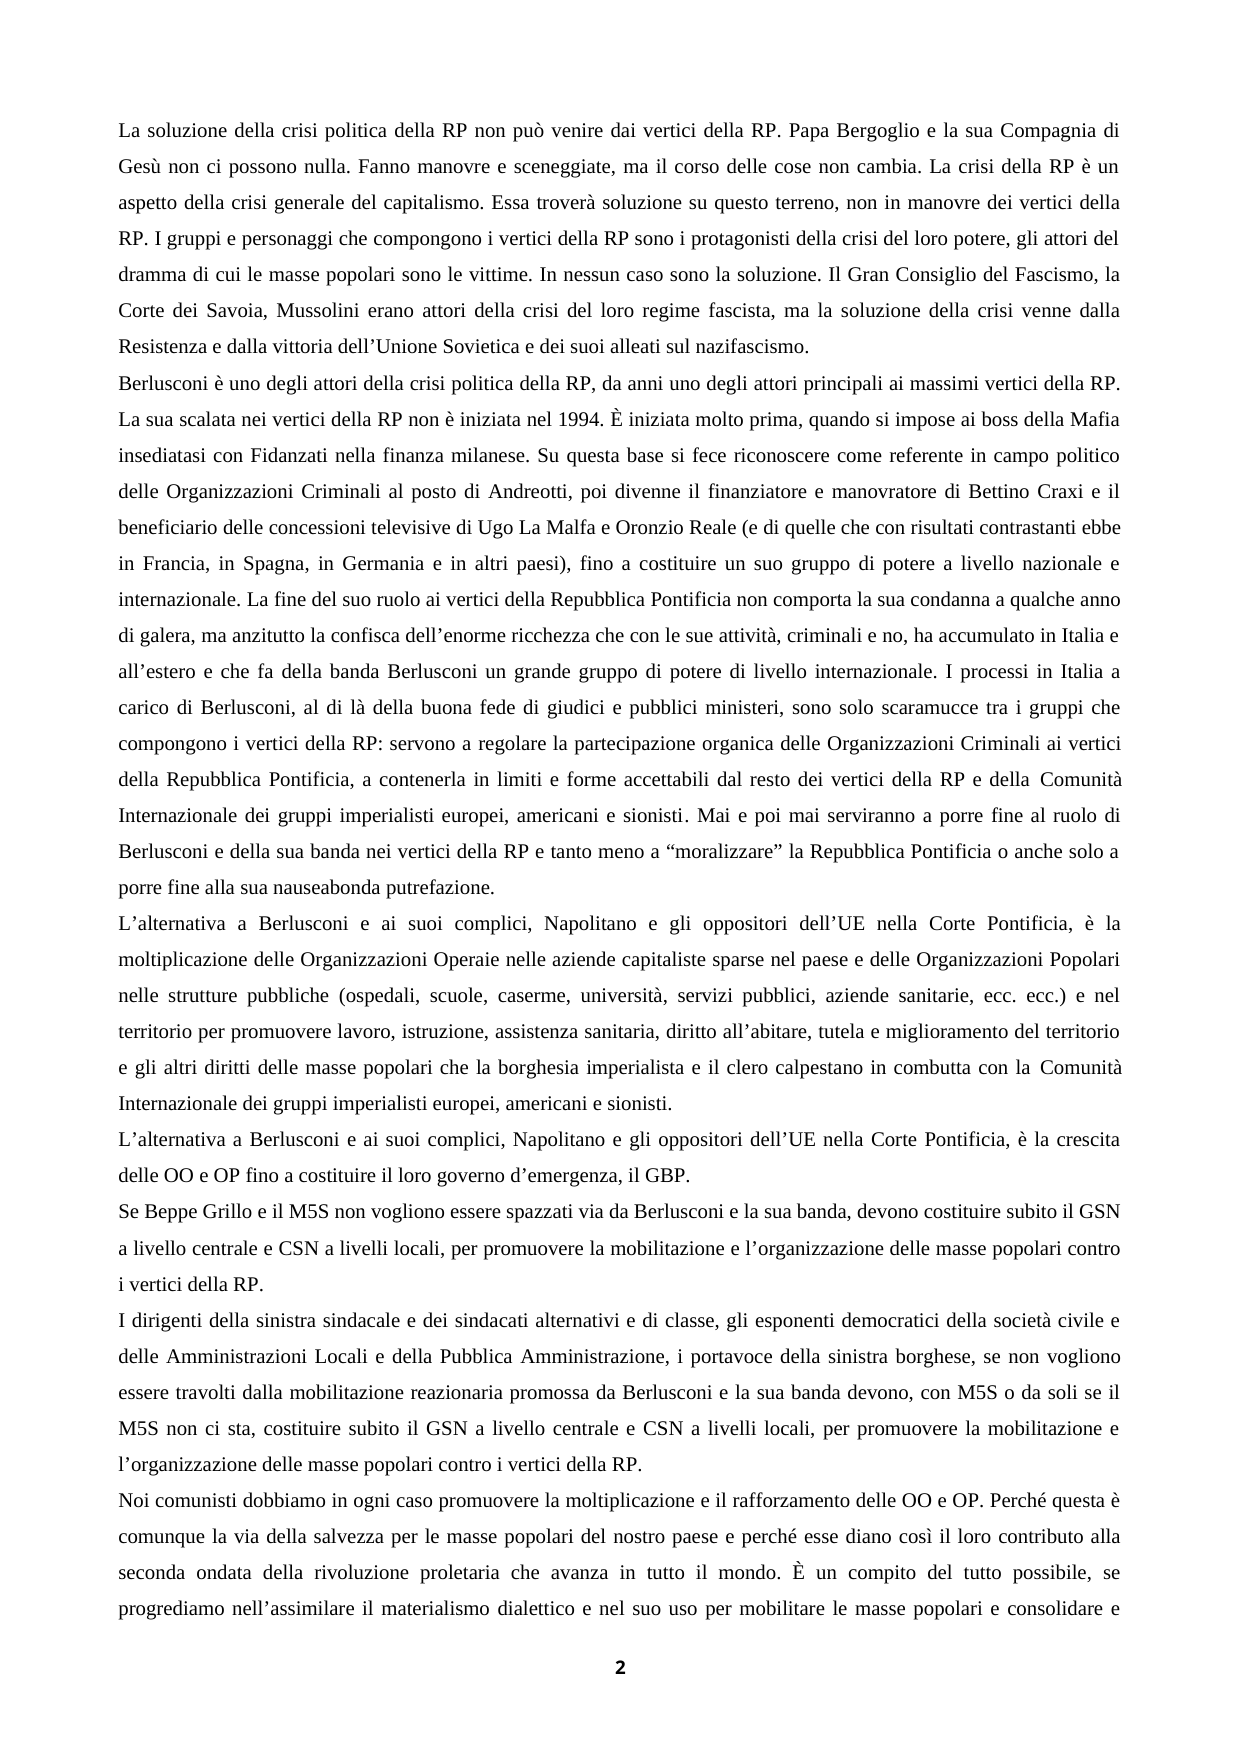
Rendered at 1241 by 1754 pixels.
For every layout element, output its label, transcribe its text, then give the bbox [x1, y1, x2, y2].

text La soluzione della crisi politica della RP non può venire dai vertici della RP. Papa Bergoglio e la sua Compagnia di Gesù non ci possono nulla. Fanno manovre e sceneggiate, ma il corso delle cose non cambia. La crisi della RP è un aspetto della crisi generale del capitalismo. Essa troverà soluzione su questo terreno, non in manovre dei vertici della RP. I gruppi e personaggi che compongono i vertici della RP sono i protagonisti della crisi del loro potere, gli attori del dramma di cui le masse popolari sono le vittime. In nessun caso sono la soluzione. Il Gran Consiglio del Fascismo, la Corte dei Savoia, Mussolini erano attori della crisi del loro regime fascista, ma la soluzione della crisi venne dalla Resistenza e dalla vittoria dell’Unione Sovietica e dei suoi alleati sul nazifascismo. [118, 118, 1122, 358]
text L’alternativa a Berlusconi e ai suoi complici, Napolitano e gli oppositori dell’UE nella Corte Pontificia, è la crescita delle OO e OP fino a costituire il loro governo d’emergenza, il GBP. [118, 1127, 1122, 1187]
text Noi comunisti dobbiamo in ogni caso promuovere la moltiplicazione e il rafforzamento delle OO e OP. Perché questa è comunque la via della salvezza per le masse popolari del nostro paese e perché esse diano così il loro contributo alla seconda ondata della rivoluzione proletaria che avanza in tutto il mondo. È un compito del tutto possibile, se progrediamo nell’assimilare il materialismo dialettico e nel suo uso per mobilitare le masse popolari e consolidare e [118, 1488, 1122, 1620]
text L’alternativa a Berlusconi e ai suoi complici, Napolitano e gli oppositori dell’UE nella Corte Pontificia, è la moltiplicazione delle Organizzazioni Operaie nelle aziende capitaliste sparse nel paese e delle Organizzazioni Popolari nelle strutture pubbliche (ospedali, scuole, caserme, università, servizi pubblici, aziende sanitarie, ecc. ecc.) e nel territorio per promuovere lavoro, istruzione, assistenza sanitaria, diritto all’abitare, tutela e miglioramento del territorio e gli altri diritti delle masse popolari che la borghesia imperialista e il clero calpestano in combutta con la Comunità Internazionale dei gruppi imperialisti europei, americani e sionisti. [118, 911, 1122, 1115]
text Se Beppe Grillo e il M5S non vogliono essere spazzati via da Berlusconi e la sua banda, devono costituire subito il GSN a livello centrale e CSN a livelli locali, per promuovere la mobilitazione e l’organizzazione delle masse popolari contro i vertici della RP. [118, 1199, 1122, 1296]
text Berlusconi è uno degli attori della crisi politica della RP, da anni uno degli attori principali ai massimi vertici della RP. La sua scalata nei vertici della RP non è iniziata nel 1994. È iniziata molto prima, quando si impose ai boss della Mafia insediatasi con Fidanzati nella finanza milanese. Su questa base si fece riconoscere come referente in campo politico delle Organizzazioni Criminali al posto di Andreotti, poi divenne il finanziatore e manovratore di Bettino Craxi e il beneficiario delle concessioni televisive di Ugo La Malfa e Oronzio Reale (e di quelle che con risultati contrastanti ebbe in Francia, in Spagna, in Germania e in altri paesi), fino a costituire un suo gruppo di potere a livello nazionale e internazionale. La fine del suo ruolo ai vertici della Repubblica Pontificia non comporta la sua condanna a qualche anno di galera, ma anzitutto la confisca dell’enorme ricchezza che con le sue attività, criminali e no, ha accumulato in Italia e all’estero e che fa della banda Berlusconi un grande gruppo di potere di livello internazionale. I processi in Italia a carico di Berlusconi, al di là della buona fede di giudici e pubblici ministeri, sono solo scaramucce tra i gruppi che compongono i vertici della RP: servono a regolare la partecipazione organica delle Organizzazioni Criminali ai vertici della Repubblica Pontificia, a contenerla in limiti e forme accettabili dal resto dei vertici della RP e della Comunità Internazionale dei gruppi imperialisti europei, americani e sionisti. Mai e poi mai serviranno a porre fine al ruolo di Berlusconi e della sua banda nei vertici della RP e tanto meno a “moralizzare” la Repubblica Pontificia o anche solo a porre fine alla sua nauseabonda putrefazione. [118, 370, 1122, 899]
text I dirigenti della sinistra sindacale e dei sindacati alternativi e di classe, gli esponenti democratici della società civile e delle Amministrazioni Locali e della Pubblica Amministrazione, i portavoce della sinistra borghese, se non vogliono essere travolti dalla mobilitazione reazionaria promossa da Berlusconi e la sua banda devono, con M5S o da soli se il M5S non ci sta, costituire subito il GSN a livello centrale e CSN a livelli locali, per promuovere la mobilitazione e l’organizzazione delle masse popolari contro i vertici della RP. [118, 1307, 1122, 1476]
